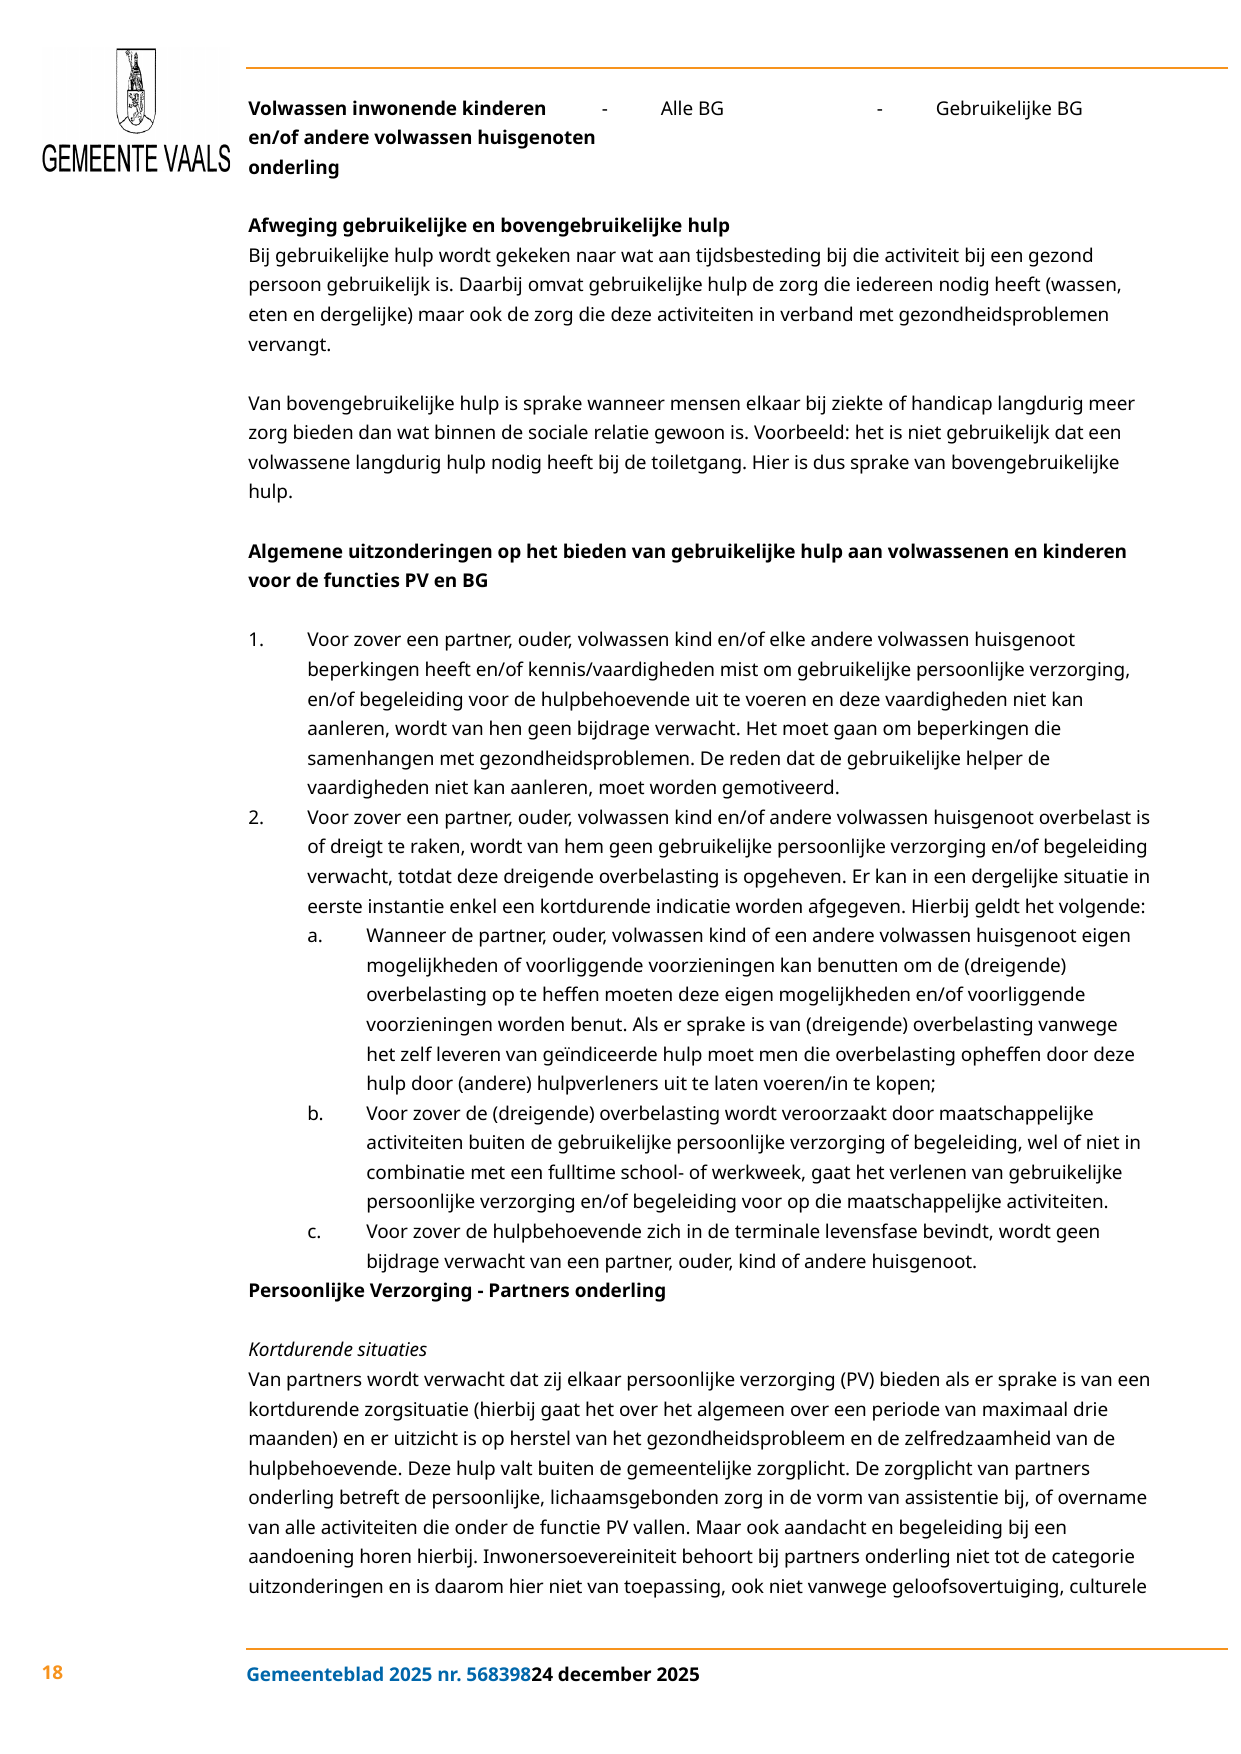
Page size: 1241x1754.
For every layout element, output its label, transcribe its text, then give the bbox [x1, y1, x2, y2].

list Voor zover de (dreigende) overbelasting wordt veroorzaakt door maatschappelijke activiteiten buiten de gebruikelijke persoonlijke verzorging of begeleiding, wel of niet in combinatie met een fulltime school- of werkweek, gaat het verlenen van gebruikelijke persoonlijke verzorging en/of begeleiding voor op die maatschappelijke activiteiten. [307, 1100, 1152, 1214]
text Kortdurende situaties [248, 1337, 1152, 1362]
list Wanneer de partner, ouder, volwassen kind of een andere volwassen huisgenoot eigen mogelijkheden of voorliggende voorzieningen kan benutten om de (dreigende) overbelasting op te heffen moeten deze eigen mogelijkheden en/of voorliggende voorzieningen worden benut. Als er sprake is van (dreigende) overbelasting vanwege het zelf leveren van geïndiceerde hulp moet men die overbelasting opheffen door deze hulp door (andere) hulpverleners uit te laten voeren/in te kopen; [307, 922, 1152, 1096]
table_cell Volwassen inwonende kinderen en/of andere volwassen huisgenoten onderling [248, 95, 602, 180]
text Van bovengebruikelijke hulp is sprake wanneer mensen elkaar bij ziekte of handicap langdurig meer zorg bieden dan wat binnen de sociale relatie gewoon is. Voorbeeld: het is niet gebruikelijk dat een volwassene langdurig hulp nodig heeft bij de toiletgang. Hier is dus sprake van bovengebruikelijke hulp. [248, 390, 1152, 504]
text Algemene uitzonderingen op het bieden van gebruikelijke hulp aan volwassenen en kinderen voor de functies PV en BG [248, 538, 1152, 593]
text Bij gebruikelijke hulp wordt gekeken naar wat aan tijdsbesteding bij die activiteit bij een gezond persoon gebruikelijk is. Daarbij omvat gebruikelijke hulp de zorg die iedereen nodig heeft (wassen, eten en dergelijke) maar ook de zorg die deze activiteiten in verband met gezondheidsproblemen vervangt. [248, 242, 1152, 357]
text Van partners wordt verwacht dat zij elkaar persoonlijke verzorging (PV) bieden als er sprake is van een kortdurende zorgsituatie (hierbij gaat het over het algemeen over een periode van maximaal drie maanden) en er uitzicht is op herstel van het gezondheidsprobleem en de zelfredzaamheid van de hulpbehoevende. Deze hulp valt buiten de gemeentelijke zorgplicht. De zorgplicht van partners onderling betreft de persoonlijke, lichaamsgebonden zorg in de vorm van assistentie bij, of overname van alle activiteiten die onder de functie PV vallen. Maar ook aandacht en begeleiding bij een aandoening horen hierbij. Inwonersoevereiniteit behoort bij partners onderling niet tot de categorie uitzonderingen en is daarom hier niet van toepassing, ook niet vanwege geloofsovertuiging, culturele [248, 1366, 1152, 1599]
table_cell Gebruikelijke BG [877, 95, 1152, 180]
list Voor zover een partner, ouder, volwassen kind en/of elke andere volwassen huisgenoot beperkingen heeft en/of kennis/vaardigheden mist om gebruikelijke persoonlijke verzorging, en/of begeleiding voor de hulpbehoevende uit te voeren en deze vaardigheden niet kan aanleren, wordt van hen geen bijdrage verwacht. Het moet gaan om beperkingen die samenhangen met gezondheidsproblemen. De reden dat de gebruikelijke helper de vaardigheden niet kan aanleren, moet worden gemotiveerd. [248, 627, 1152, 800]
picture [41, 47, 231, 172]
list Voor zover de hulpbehoevende zich in de terminale levensfase bevindt, wordt geen bijdrage verwacht van een partner, ouder, kind of andere huisgenoot. [307, 1218, 1152, 1274]
table_cell Alle BG [602, 95, 877, 180]
list Voor zover een partner, ouder, volwassen kind en/of andere volwassen huisgenoot overbelast is of dreigt te raken, wordt van hem geen gebruikelijke persoonlijke verzorging en/of begeleiding verwacht, totdat deze dreigende overbelasting is opgeheven. Er kan in een dergelijke situatie in eerste instantie enkel een kortdurende indicatie worden afgegeven. Hierbij geldt het volgende: [248, 804, 1152, 919]
text Persoonlijke Verzorging - Partners onderling [248, 1277, 1152, 1303]
text Afweging gebruikelijke en bovengebruikelijke hulp [248, 212, 1152, 238]
